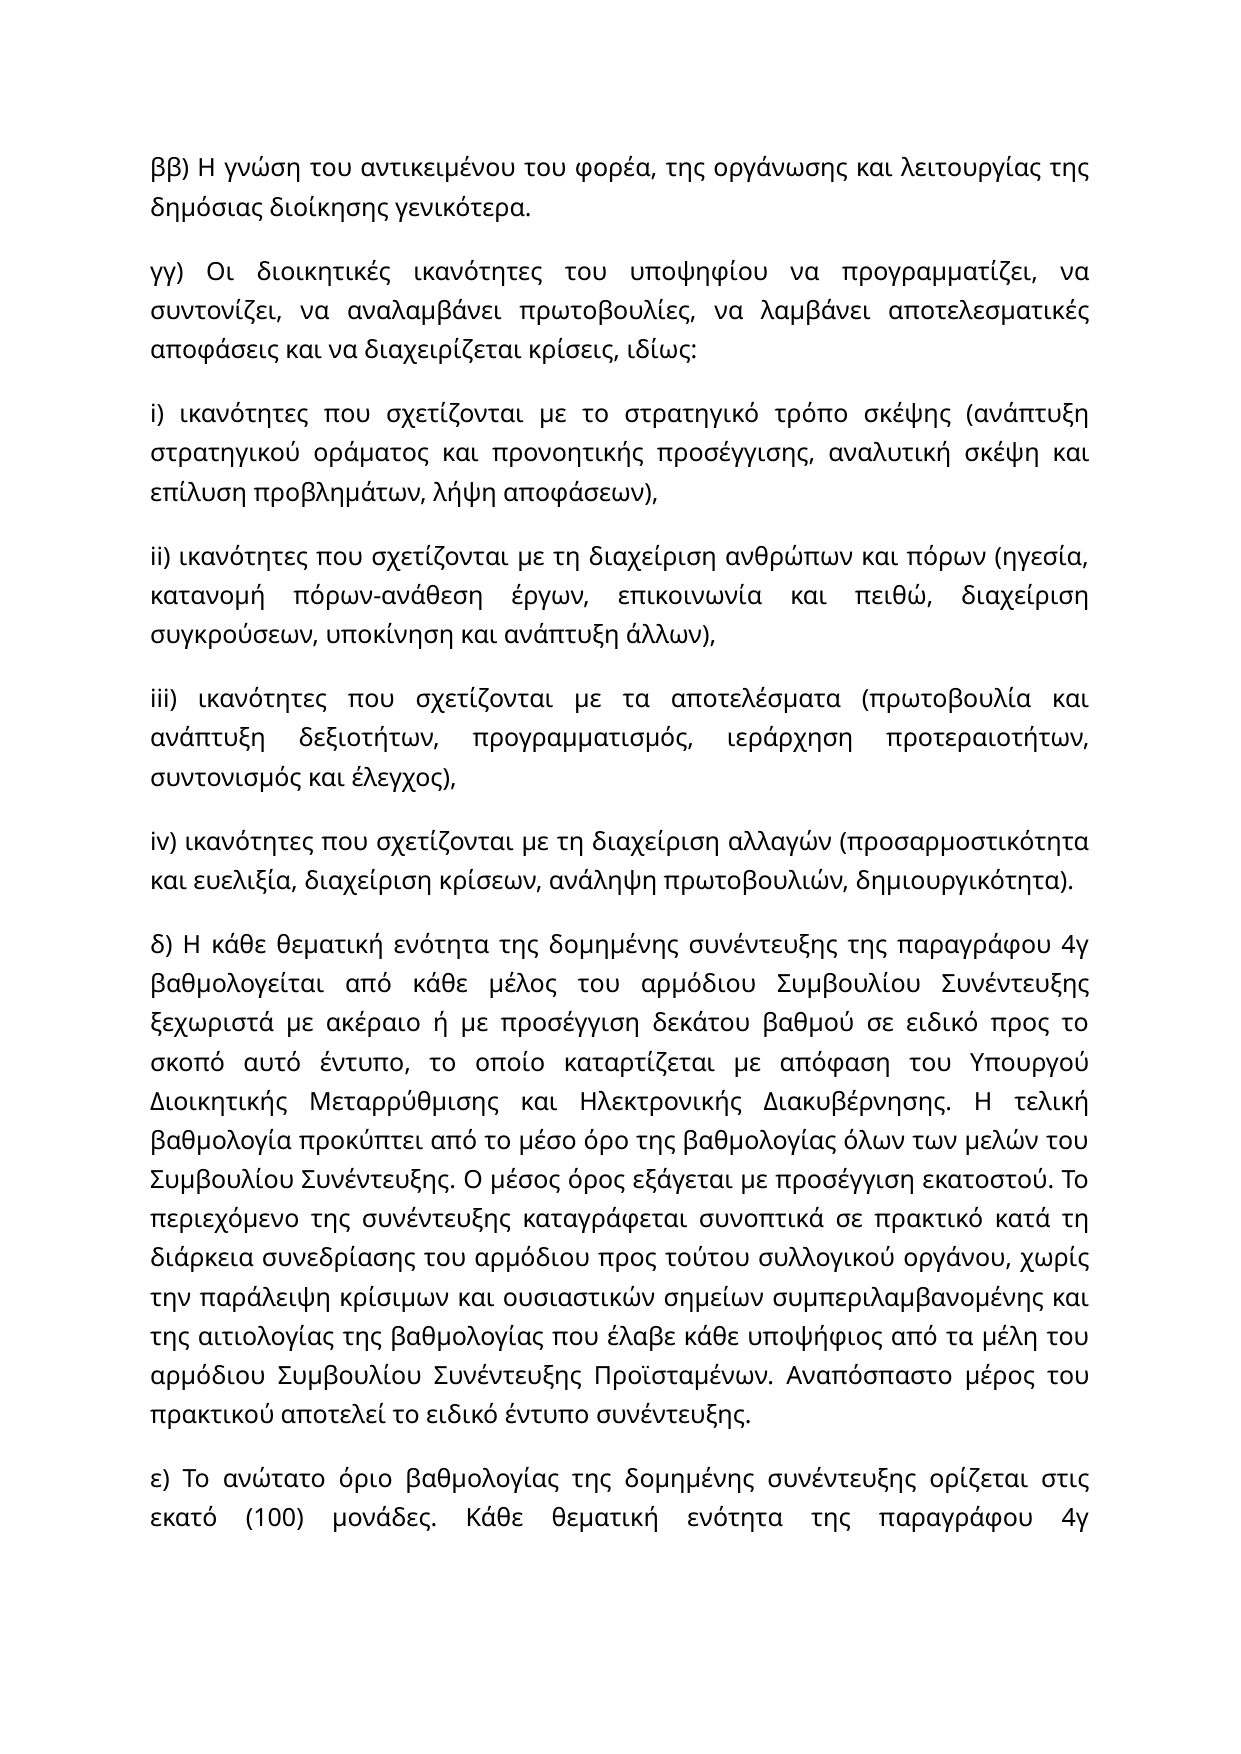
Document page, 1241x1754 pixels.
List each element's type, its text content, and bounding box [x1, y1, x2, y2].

text i) ικανότητες που σχετίζονται με το στρατηγικό τρόπο σκέψης (ανάπτυξη στρατηγικού οράματος και προνοητικής προσέγγισης, αναλυτική σκέψη και επίλυση προβλημάτων, λήψη αποφάσεων), [150, 396, 1090, 508]
text γγ) Οι διοικητικές ικανότητες του υποψηφίου να προγραμματίζει, να συντονίζει, να αναλαμβάνει πρωτοβουλίες, να λαμβάνει αποτελεσματικές αποφάσεις και να διαχειρίζεται κρίσεις, ιδίως: [150, 253, 1090, 366]
text iii) ικανότητες που σχετίζονται με τα αποτελέσματα (πρωτοβουλία και ανάπτυξη δεξιοτήτων, προγραμματισμός, ιεράρχηση προτεραιοτήτων, συντονισμός και έλεγχος), [150, 681, 1090, 793]
text ββ) Η γνώση του αντικειμένου του φορέα, της οργάνωσης και λειτουργίας της δημόσιας διοίκησης γενικότερα. [150, 150, 1090, 223]
text ii) ικανότητες που σχετίζονται με τη διαχείριση ανθρώπων και πόρων (ηγεσία, κατανομή πόρων-ανάθεση έργων, επικοινωνία και πειθώ, διαχείριση συγκρούσεων, υποκίνηση και ανάπτυξη άλλων), [150, 538, 1090, 651]
text ε) Το ανώτατο όριο βαθμολογίας της δομημένης συνέντευξης ορίζεται στις εκατό (100) μονάδες. Κάθε θεματική ενότητα της παραγράφου 4γ [150, 1461, 1090, 1534]
text iv) ικανότητες που σχετίζονται με τη διαχείριση αλλαγών (προσαρμοστικότητα και ευελιξία, διαχείριση κρίσεων, ανάληψη πρωτοβουλιών, δημιουργικότητα). [150, 823, 1090, 897]
text δ) Η κάθε θεματική ενότητα της δομημένης συνέντευξης της παραγράφου 4γ βαθμολογείται από κάθε μέλος του αρμόδιου Συμβουλίου Συνέντευξης ξεχωριστά με ακέραιο ή με προσέγγιση δεκάτου βαθμού σε ειδικό προς το σκοπό αυτό έντυπο, το οποίο καταρτίζεται με απόφαση του Υπουργού Διοικητικής Μεταρρύθμισης και Ηλεκτρονικής Διακυβέρνησης. Η τελική βαθμολογία προκύπτει από το μέσο όρο της βαθμολογίας όλων των μελών του Συμβουλίου Συνέντευξης. Ο μέσος όρος εξάγεται με προσέγγιση εκατοστού. Το περιεχόμενο της συνέντευξης καταγράφεται συνοπτικά σε πρακτικό κατά τη διάρκεια συνεδρίασης του αρμόδιου προς τούτου συλλογικού οργάνου, χωρίς την παράλειψη κρίσιμων και ουσιαστικών σημείων συμπεριλαμβανομένης και της αιτιολογίας της βαθμολογίας που έλαβε κάθε υποψήφιος από τα μέλη του αρμόδιου Συμβουλίου Συνέντευξης Προϊσταμένων. Αναπόσπαστο μέρος του πρακτικού αποτελεί το ειδικό έντυπο συνέντευξης. [150, 927, 1090, 1431]
